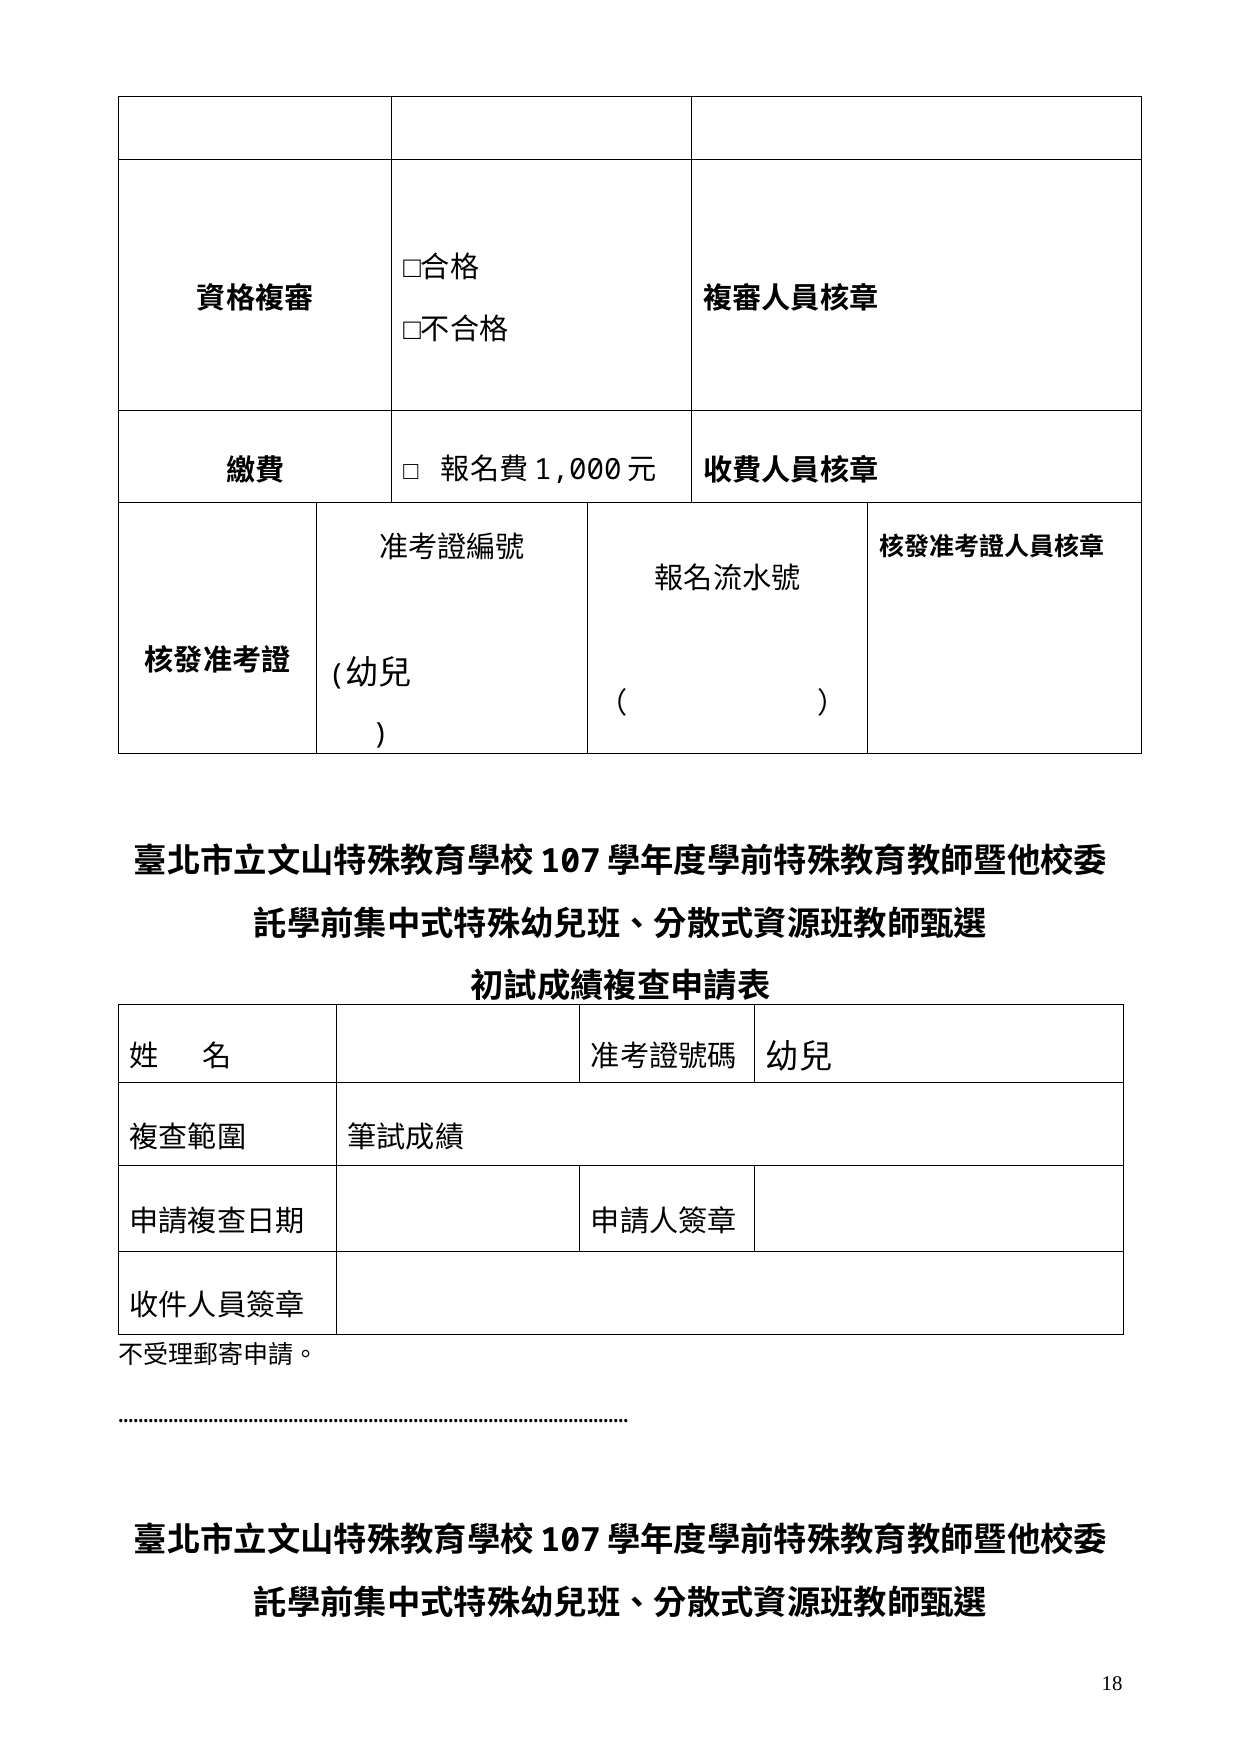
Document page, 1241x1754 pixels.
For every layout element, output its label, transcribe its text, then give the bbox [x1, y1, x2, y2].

table_header [337, 1005, 579, 1082]
table_cell 資格複審 [119, 160, 391, 410]
text ………………………………………………………………………………………… [118, 1371, 1122, 1433]
table_cell 收件人員簽章 [119, 1252, 336, 1333]
table_cell [337, 1166, 579, 1251]
table_cell 報名流水號 （ ） [588, 503, 867, 753]
table_cell 申請人簽章 [580, 1166, 754, 1251]
text 不受理郵寄申請。 [118, 1335, 1122, 1371]
table_cell [692, 97, 1141, 159]
table_header 准考證號碼 [580, 1005, 754, 1082]
table_cell [392, 97, 691, 159]
text 臺北市立文山特殊教育學校107學年度學前特殊教育教師暨他校委託學前集中式特殊幼兒班、分散式資源班教師甄選 [118, 817, 1122, 942]
table_cell 繳費 [119, 411, 391, 502]
table_cell 複查範圍 [119, 1083, 336, 1165]
table_cell 報名費1,000元 [392, 411, 691, 502]
table_cell [337, 1252, 1123, 1333]
text 臺北市立文山特殊教育學校107學年度學前特殊教育教師暨他校委託學前集中式特殊幼兒班、分散式資源班教師甄選 [118, 1496, 1122, 1621]
table_cell □合格 □不合格 [392, 160, 691, 410]
table_cell [119, 97, 391, 159]
table_cell 申請複查日期 [119, 1166, 336, 1251]
table_cell 准考證編號 (幼兒 ) [317, 503, 587, 753]
table_cell 收費人員核章 [692, 411, 1141, 502]
table_cell 核發准考證 [119, 503, 316, 753]
table_cell 核發准考證人員核章 [868, 503, 1141, 753]
text 初試成績複查申請表 [118, 942, 1122, 1004]
table_header 姓 名 [119, 1005, 336, 1082]
table_header 幼兒 [755, 1005, 1123, 1082]
table_cell [755, 1166, 1123, 1251]
table_cell 筆試成績 [337, 1083, 1123, 1165]
table_cell 複審人員核章 [692, 160, 1141, 410]
